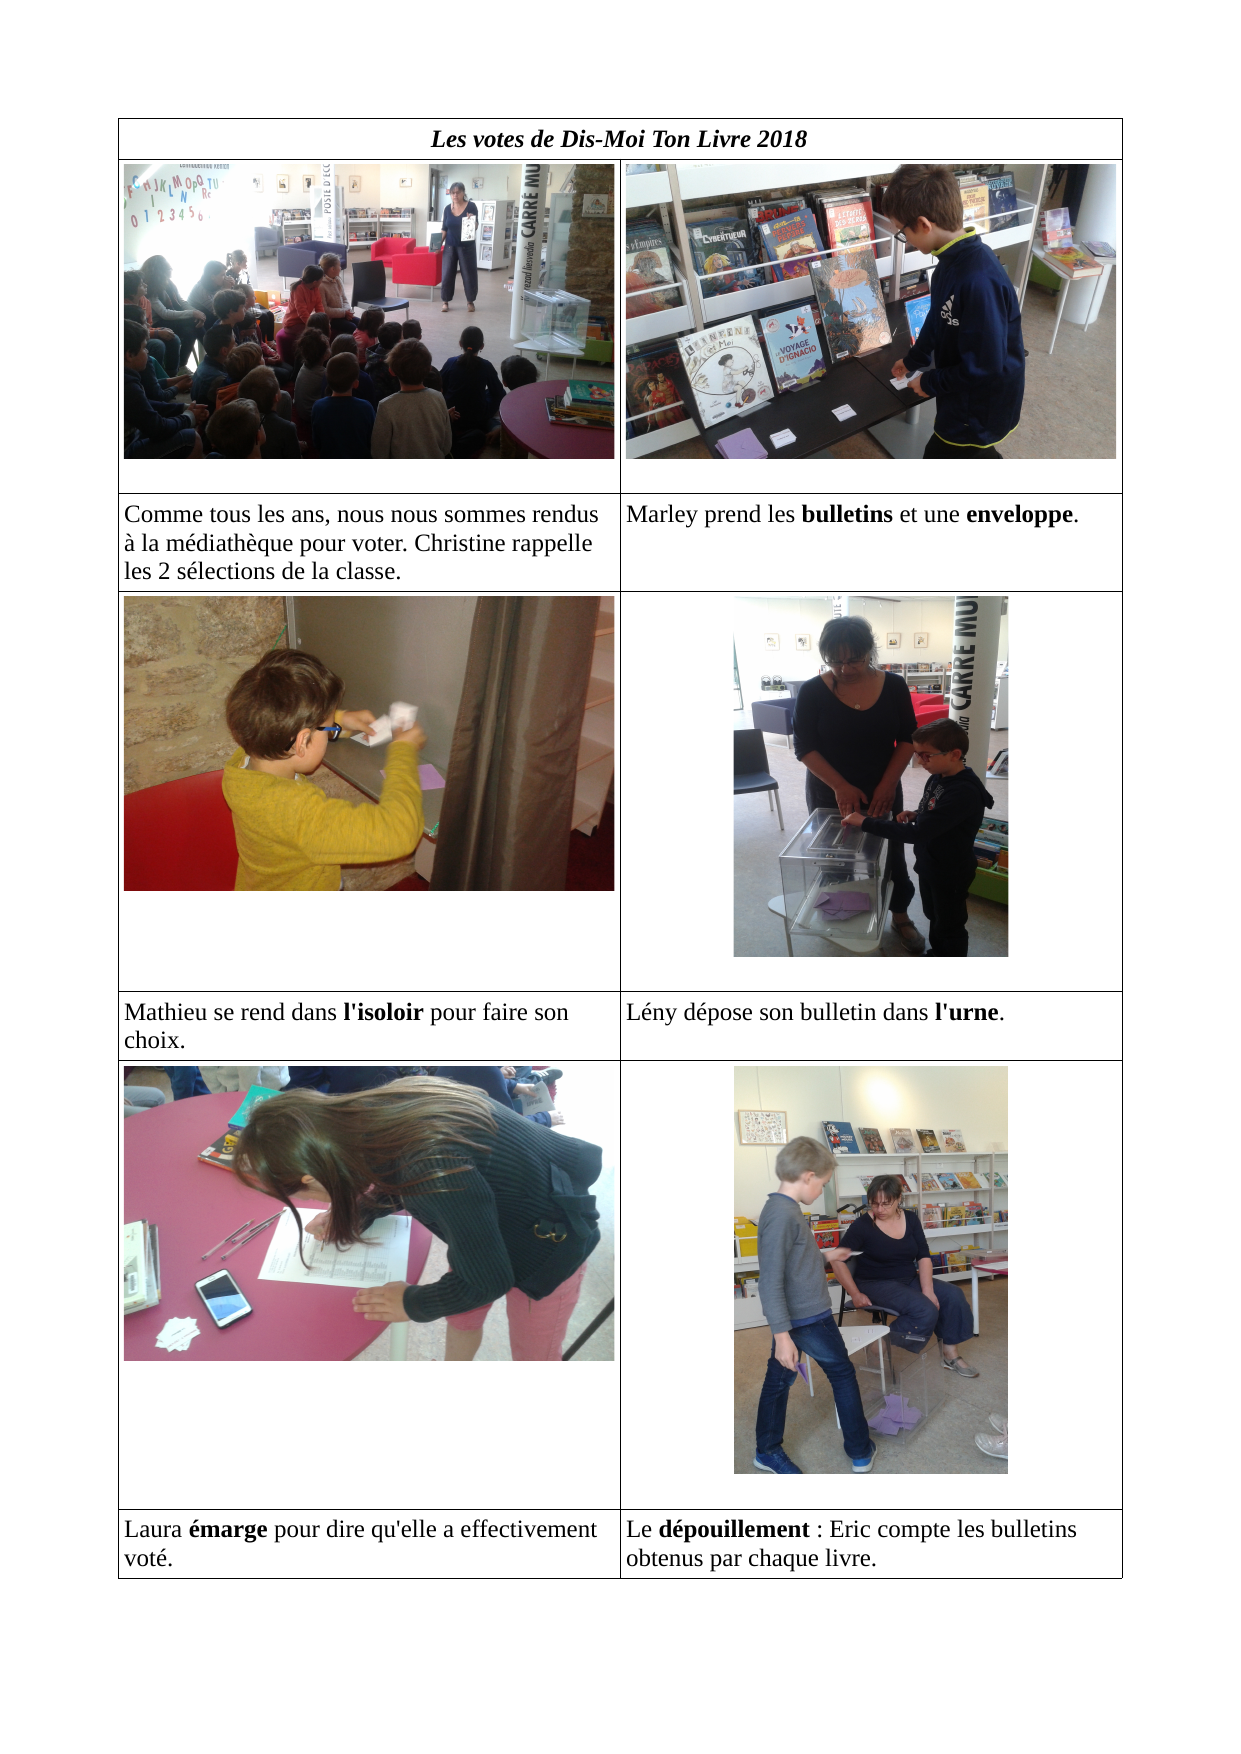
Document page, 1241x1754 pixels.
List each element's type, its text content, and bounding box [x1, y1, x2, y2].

table_cell Comme tous les ans, nous nous sommes rendus à la médiathèque pour voter. Christine rappelle les 2 sélections de la classe. [119, 494, 620, 591]
table_cell Le dépouillement : Eric compte les bulletins obtenus par chaque livre. [621, 1510, 1122, 1578]
table_cell Marley prend les bulletins et une enveloppe. [621, 494, 1122, 591]
picture [625, 164, 1117, 459]
table_cell [119, 592, 620, 991]
picture [123, 1066, 615, 1361]
table_cell [119, 459, 620, 493]
picture [123, 596, 615, 891]
table_cell [621, 160, 1122, 458]
table_cell Laura émarge pour dire qu'elle a effectivement voté. [119, 1510, 620, 1578]
table_cell Lény dépose son bulletin dans l'urne. [621, 992, 1122, 1060]
picture [733, 596, 1009, 957]
table_cell [119, 160, 620, 458]
table_cell [621, 1061, 1122, 1508]
table_cell [119, 1061, 620, 1508]
picture [734, 1066, 1008, 1474]
table_cell [621, 592, 1122, 991]
table_cell Mathieu se rend dans l'isoloir pour faire son choix. [119, 992, 620, 1060]
table_header Les votes de Dis-Moi Ton Livre 2018 [119, 119, 1122, 158]
table_cell [621, 459, 1122, 493]
picture [123, 164, 615, 459]
